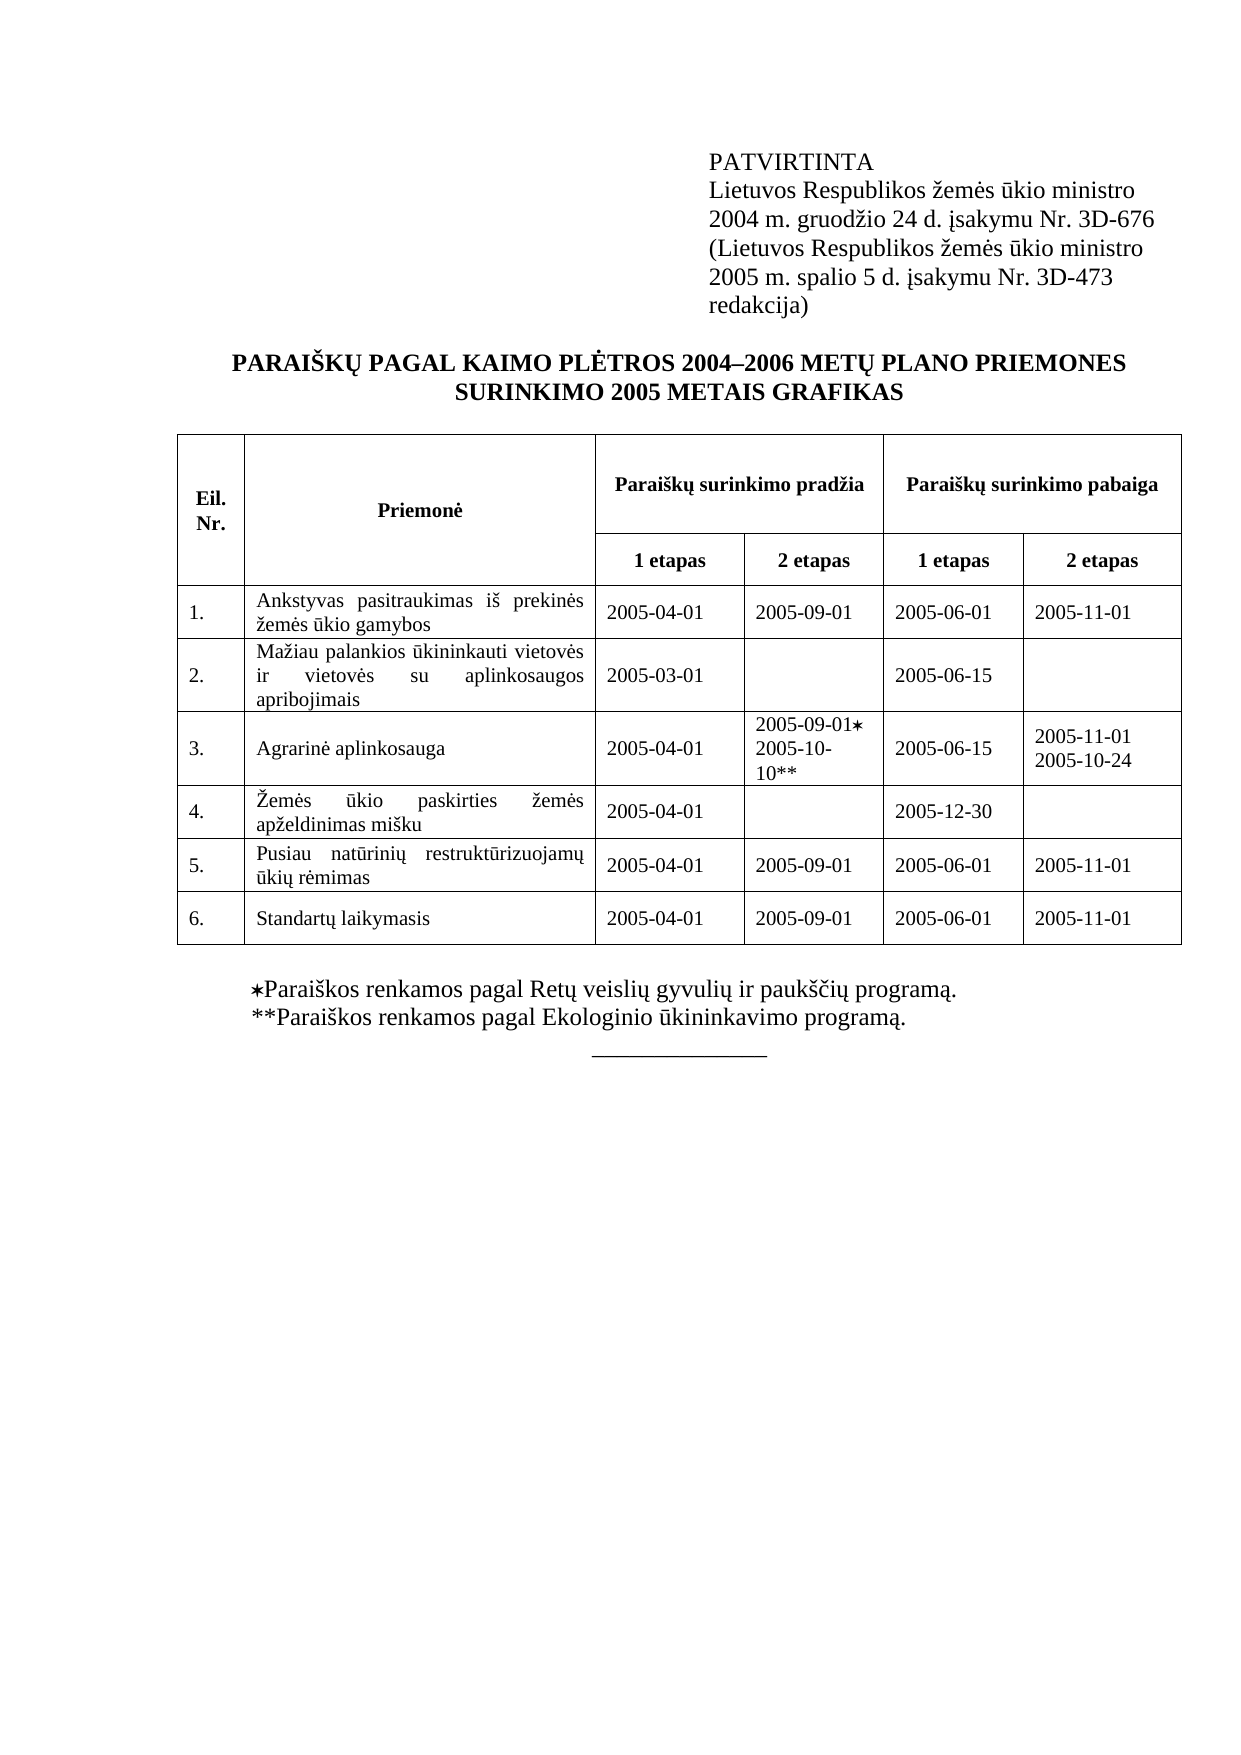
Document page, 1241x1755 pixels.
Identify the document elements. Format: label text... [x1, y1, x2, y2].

text 2005 m. spalio 5 d. įsakymu Nr. 3D-473 [177, 262, 1181, 291]
table_cell 3. [178, 712, 244, 784]
table_header Paraiškų surinkimo pradžia [596, 435, 883, 533]
table_cell 2005-06-01 [884, 586, 1023, 638]
table_cell 1 etapas [596, 534, 744, 585]
table_cell 1 etapas [884, 534, 1023, 585]
table_cell Mažiau palankios ūkininkauti vietovės ir vietovės su aplinkosaugos apribojimais [245, 639, 595, 711]
table_cell 2005-04-01 [596, 786, 744, 838]
table_cell 4. [178, 786, 244, 838]
text Lietuvos Respublikos žemės ūkio ministro [177, 176, 1181, 204]
table_cell 2005-06-01 [884, 839, 1023, 891]
table_cell 2. [178, 639, 244, 711]
text PATVIRTINTA [177, 147, 1181, 176]
table_cell Agrarinė aplinkosauga [245, 712, 595, 784]
table_cell Ankstyvas pasitraukimas iš prekinės žemės ūkio gamybos [245, 586, 595, 638]
table_header Eil. Nr. [178, 435, 244, 585]
table_header Paraiškų surinkimo pabaiga [884, 435, 1181, 533]
text ______________ [177, 1031, 1181, 1060]
text redakcija) [177, 291, 1181, 319]
table_cell 2005-04-01 [596, 586, 744, 638]
table_header Priemonė [245, 435, 595, 585]
table_cell 2005-04-01 [596, 839, 744, 891]
table_cell 2005-11-01 [1024, 839, 1181, 891]
table_cell 2005-09-01* 2005-10-10** [745, 712, 883, 784]
table_cell 5. [178, 839, 244, 891]
table_cell 6. [178, 892, 244, 944]
text 2004 m. gruodžio 24 d. įsakymu Nr. 3D-676 [177, 204, 1181, 233]
table_cell Pusiau natūrinių restruktūrizuojamų ūkių rėmimas [245, 839, 595, 891]
table_cell 2005-06-15 [884, 639, 1023, 711]
text *Paraiškos renkamos pagal Retų veislių gyvulių ir paukščių programą. [177, 974, 1181, 1002]
table_cell [1024, 786, 1181, 838]
table_cell 2005-11-01 [1024, 892, 1181, 944]
table_cell 2005-11-01 [1024, 586, 1181, 638]
table_cell Žemės ūkio paskirties žemės apželdinimas mišku [245, 786, 595, 838]
table_cell 2005-09-01 [745, 586, 883, 638]
table_cell 1. [178, 586, 244, 638]
table_cell 2005-09-01 [745, 892, 883, 944]
table_cell 2 etapas [1024, 534, 1181, 585]
table_cell 2005-03-01 [596, 639, 744, 711]
table_cell Standartų laikymasis [245, 892, 595, 944]
text **Paraiškos renkamos pagal Ekologinio ūkininkavimo programą. [177, 1002, 1181, 1031]
table_cell 2005-06-01 [884, 892, 1023, 944]
text PARAIŠKŲ PAGAL KAIMO PLĖTROS 2004–2006 METŲ PLANO PRIEMONES SURINKIMO 2005 METAIS GRAFIKAS [177, 348, 1181, 406]
table_cell 2005-06-15 [884, 712, 1023, 784]
table_cell 2 etapas [745, 534, 883, 585]
table_cell 2005-04-01 [596, 712, 744, 784]
table_cell 2005-12-30 [884, 786, 1023, 838]
table_cell [745, 786, 883, 838]
text (Lietuvos Respublikos žemės ūkio ministro [177, 233, 1181, 262]
table_cell 2005-04-01 [596, 892, 744, 944]
table_cell [1024, 639, 1181, 711]
table_cell [745, 639, 883, 711]
table_cell 2005-09-01 [745, 839, 883, 891]
table_cell 2005-11-01 2005-10-24 [1024, 712, 1181, 784]
